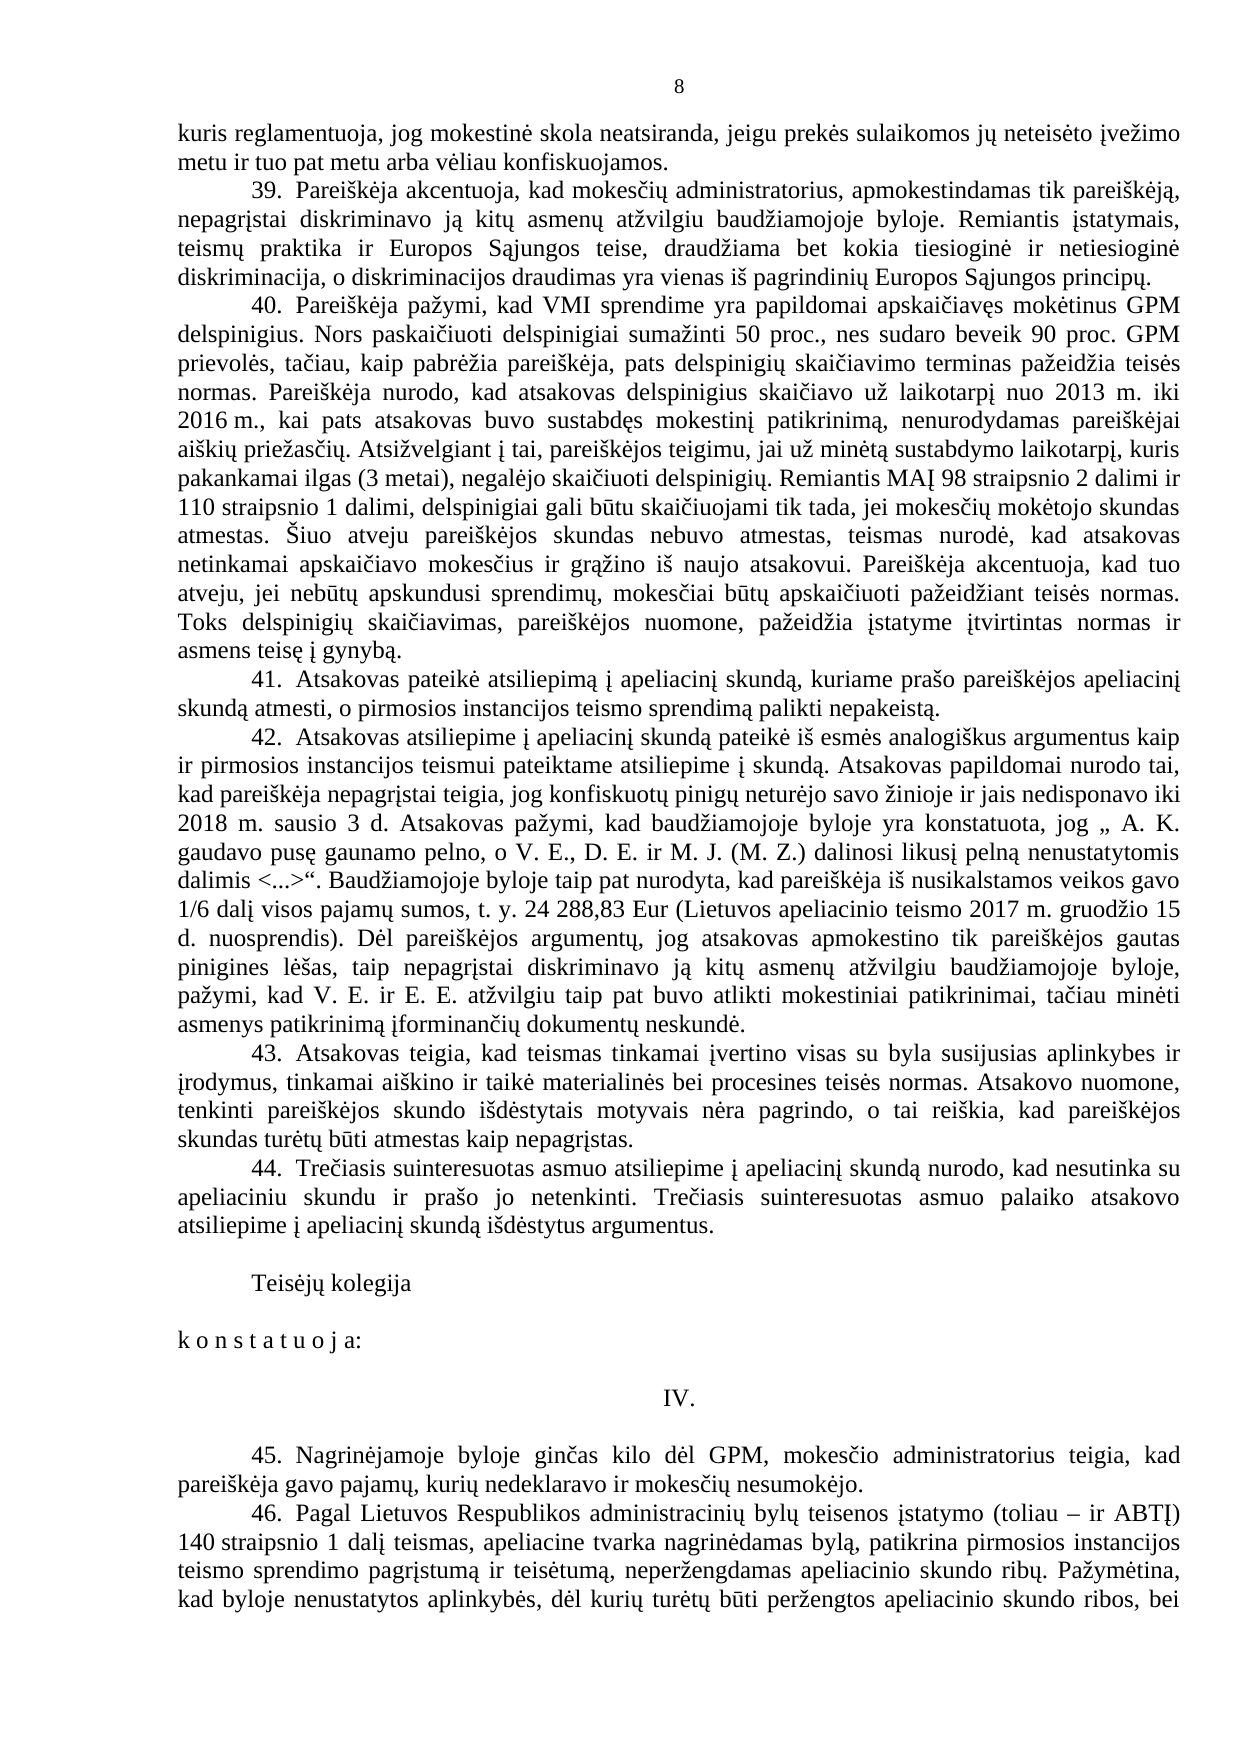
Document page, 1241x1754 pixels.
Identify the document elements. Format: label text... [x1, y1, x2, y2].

text 45. Nagrinėjamoje byloje ginčas kilo dėl GPM, mokesčio administratorius teigia, kad pareiškėja gavo pajamų, kurių nedeklaravo ir mokesčių nesumokėjo. [177, 1441, 1181, 1498]
text 40. Pareiškėja pažymi, kad VMI sprendime yra papildomai apskaičiavęs mokėtinus GPM delspinigius. Nors paskaičiuoti delspinigiai sumažinti 50 proc., nes sudaro beveik 90 proc. GPM prievolės, tačiau, kaip pabrėžia pareiškėja, pats delspinigių skaičiavimo terminas pažeidžia teisės normas. Pareiškėja nurodo, kad atsakovas delspinigius skaičiavo už laikotarpį nuo 2013 m. iki 2016 m., kai pats atsakovas buvo sustabdęs mokestinį patikrinimą, nenurodydamas pareiškėjai aiškių priežasčių. Atsižvelgiant į tai, pareiškėjos teigimu, jai už minėtą sustabdymo laikotarpį, kuris pakankamai ilgas (3 metai), negalėjo skaičiuoti delspinigių. Remiantis MAĮ 98 straipsnio 2 dalimi ir 110 straipsnio 1 dalimi, delspinigiai gali būtu skaičiuojami tik tada, jei mokesčių mokėtojo skundas atmestas. Šiuo atveju pareiškėjos skundas nebuvo atmestas, teismas nurodė, kad atsakovas netinkamai apskaičiavo mokesčius ir grąžino iš naujo atsakovui. Pareiškėja akcentuoja, kad tuo atveju, jei nebūtų apskundusi sprendimų, mokesčiai būtų apskaičiuoti pažeidžiant teisės normas. Toks delspinigių skaičiavimas, pareiškėjos nuomone, pažeidžia įstatyme įtvirtintas normas ir asmens teisę į gynybą. [177, 291, 1181, 664]
text 41. Atsakovas pateikė atsiliepimą į apeliacinį skundą, kuriame prašo pareiškėjos apeliacinį skundą atmesti, o pirmosios instancijos teismo sprendimą palikti nepakeistą. [177, 664, 1181, 722]
text 39. Pareiškėja akcentuoja, kad mokesčių administratorius, apmokestindamas tik pareiškėją, nepagrįstai diskriminavo ją kitų asmenų atžvilgiu baudžiamojoje byloje. Remiantis įstatymais, teismų praktika ir Europos Sąjungos teise, draudžiama bet kokia tiesioginė ir netiesioginė diskriminacija, o diskriminacijos draudimas yra vienas iš pagrindinių Europos Sąjungos principų. [177, 176, 1181, 291]
text 43. Atsakovas teigia, kad teismas tinkamai įvertino visas su byla susijusias aplinkybes ir įrodymus, tinkamai aiškino ir taikė materialinės bei procesines teisės normas. Atsakovo nuomone, tenkinti pareiškėjos skundo išdėstytais motyvais nėra pagrindo, o tai reiškia, kad pareiškėjos skundas turėtų būti atmestas kaip nepagrįstas. [177, 1038, 1181, 1153]
text Teisėjų kolegija [251, 1268, 1181, 1297]
text 46. Pagal Lietuvos Respublikos administracinių bylų teisenos įstatymo (toliau – ir ABTĮ) 140 straipsnio 1 dalį teismas, apeliacine tvarka nagrinėdamas bylą, patikrina pirmosios instancijos teismo sprendimo pagrįstumą ir teisėtumą, neperžengdamas apeliacinio skundo ribų. Pažymėtina, kad byloje nenustatytos aplinkybės, dėl kurių turėtų būti peržengtos apeliacinio skundo ribos, bei [177, 1498, 1181, 1613]
text kuris reglamentuoja, jog mokestinė skola neatsiranda, jeigu prekės sulaikomos jų neteisėto įvežimo metu ir tuo pat metu arba vėliau konfiskuojamos. [177, 118, 1181, 176]
text 44. Trečiasis suinteresuotas asmuo atsiliepime į apeliacinį skundą nurodo, kad nesutinka su apeliaciniu skundu ir prašo jo netenkinti. Trečiasis suinteresuotas asmuo palaiko atsakovo atsiliepime į apeliacinį skundą išdėstytus argumentus. [177, 1153, 1181, 1239]
text konstatuoja: [177, 1326, 1181, 1354]
text 42. Atsakovas atsiliepime į apeliacinį skundą pateikė iš esmės analogiškus argumentus kaip ir pirmosios instancijos teismui pateiktame atsiliepime į skundą. Atsakovas papildomai nurodo tai, kad pareiškėja nepagrįstai teigia, jog konfiskuotų pinigų neturėjo savo žinioje ir jais nedisponavo iki 2018 m. sausio 3 d. Atsakovas pažymi, kad baudžiamojoje byloje yra konstatuota, jog „ A. K. gaudavo pusę gaunamo pelno, o V. E., D. E. ir M. J. (M. Z.) dalinosi likusį pelną nenustatytomis dalimis <...>“. Baudžiamojoje byloje taip pat nurodyta, kad pareiškėja iš nusikalstamos veikos gavo 1/6 dalį visos pajamų sumos, t. y. 24 288,83 Eur (Lietuvos apeliacinio teismo 2017 m. gruodžio 15 d. nuosprendis). Dėl pareiškėjos argumentų, jog atsakovas apmokestino tik pareiškėjos gautas pinigines lėšas, taip nepagrįstai diskriminavo ją kitų asmenų atžvilgiu baudžiamojoje byloje, pažymi, kad V. E. ir E. E. atžvilgiu taip pat buvo atlikti mokestiniai patikrinimai, tačiau minėti asmenys patikrinimą įforminančių dokumentų neskundė. [177, 722, 1181, 1038]
text IV. [177, 1383, 1181, 1412]
